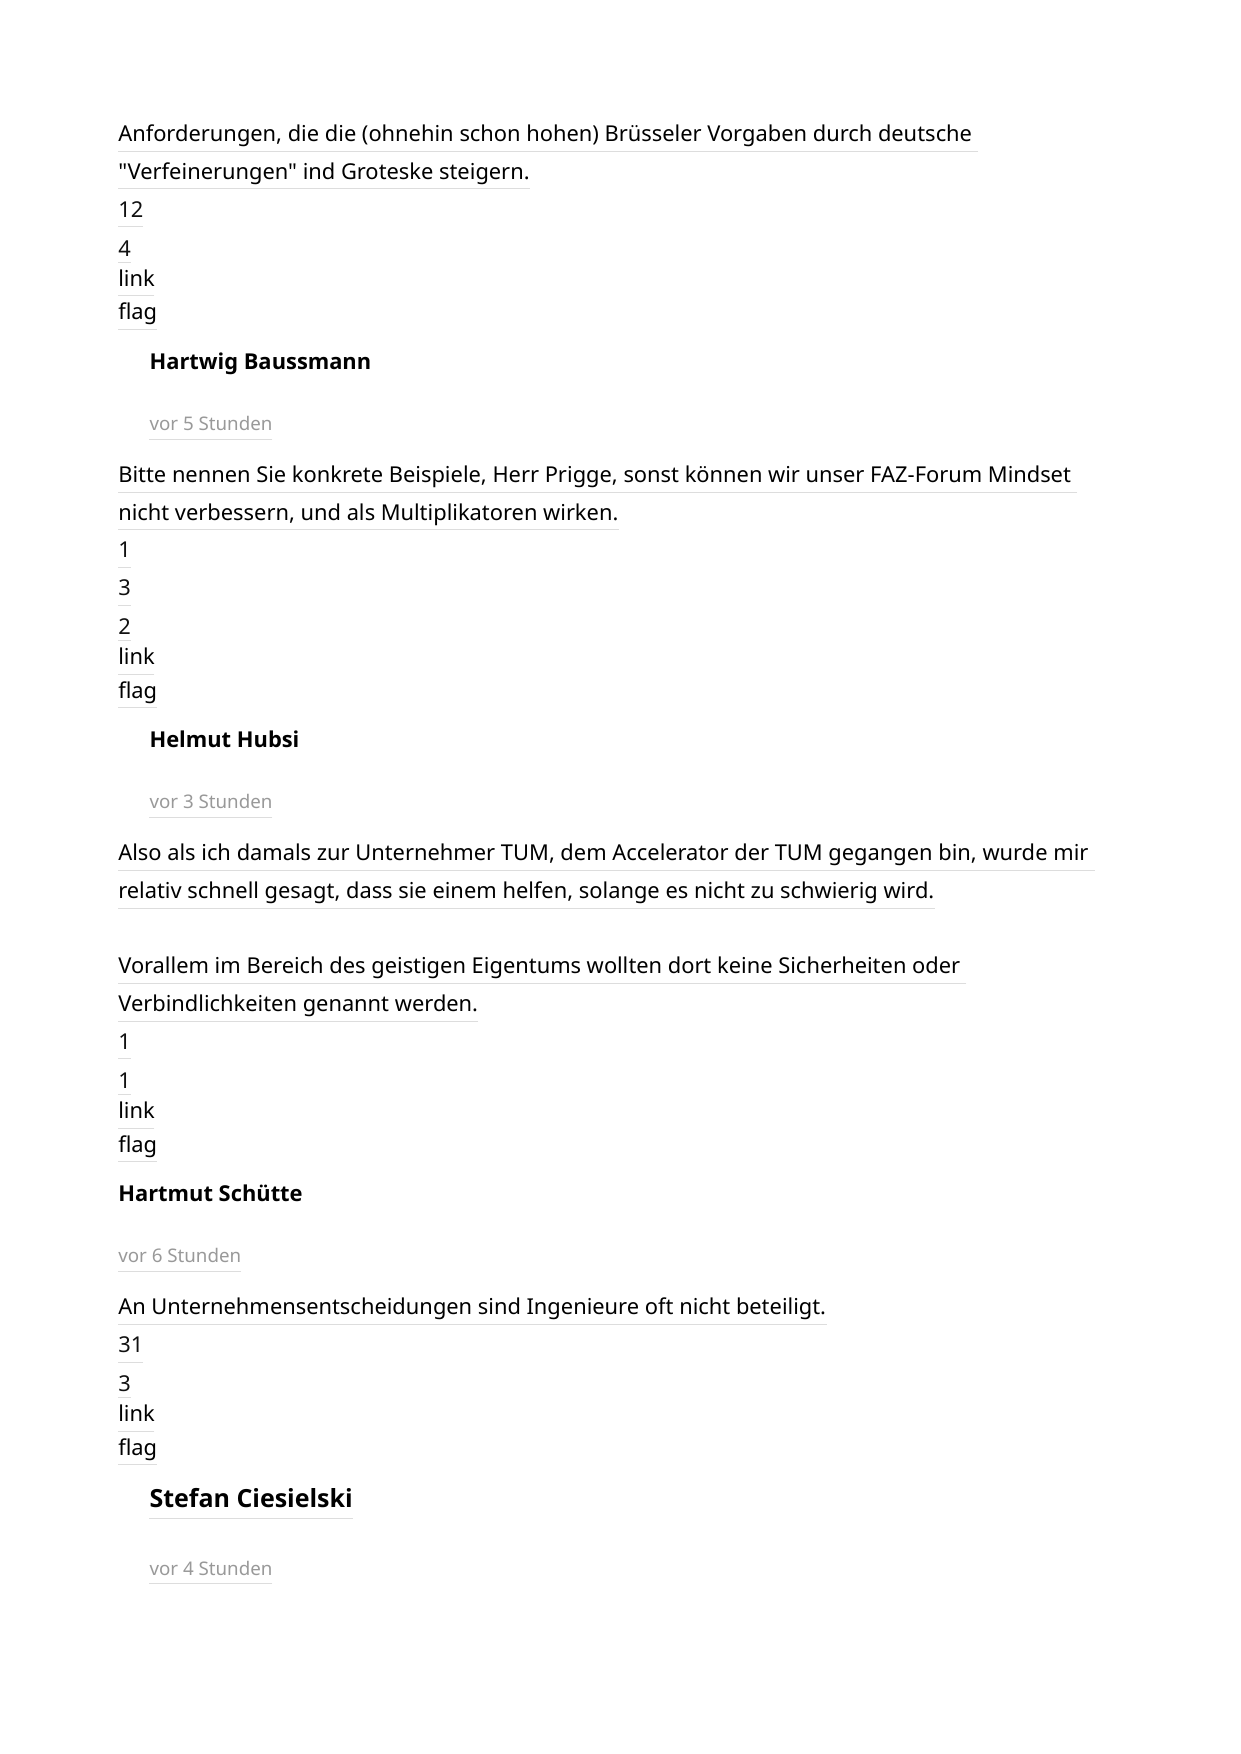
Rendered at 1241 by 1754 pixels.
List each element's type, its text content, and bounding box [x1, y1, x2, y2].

text 1 [118, 1026, 1122, 1059]
text 3 [118, 1367, 1122, 1398]
text Anforderungen, die die (ohnehin schon hohen) Brüsseler Vorgaben durch deutsche "Verfeinerungen" ind Groteske steigern. [118, 118, 1122, 189]
text link [118, 263, 1122, 296]
text 4 [118, 231, 1122, 263]
text vor 6 Stunden [118, 1243, 1117, 1272]
text vor 3 Stunden [149, 789, 1117, 818]
text flag [118, 296, 1122, 330]
text Also als ich damals zur Unternehmer TUM, dem Accelerator der TUM gegangen bin, wurde mir relativ schnell gesagt, dass sie einem helfen, solange es nicht zu schwierig wird. Vorallem im Bereich des geistigen Eigentums wollten dort keine Sicherheiten oder Verbindlichkeiten genannt werden. [118, 837, 1122, 1022]
text Stefan Ciesielski [149, 1481, 1122, 1519]
text 3 [118, 572, 1122, 606]
text 2 [118, 610, 1122, 641]
text flag [118, 675, 1122, 708]
text 12 [118, 193, 1122, 227]
text Bitte nennen Sie konkrete Beispiele, Herr Prigge, sonst können wir unser FAZ-Forum Mindset nicht verbessern, und als Multiplikatoren wirken. [118, 459, 1122, 530]
text 1 [118, 534, 1122, 568]
text Hartwig Baussmann [149, 346, 1122, 376]
text vor 4 Stunden [149, 1555, 1117, 1584]
text flag [118, 1129, 1122, 1162]
text link [118, 1095, 1122, 1129]
text Hartmut Schütte [118, 1178, 1122, 1208]
text link [118, 641, 1122, 675]
text 1 [118, 1063, 1122, 1095]
text An Unternehmensentscheidungen sind Ingenieure oft nicht beteiligt. [118, 1291, 1122, 1325]
text flag [118, 1432, 1122, 1465]
text 31 [118, 1329, 1122, 1363]
text Helmut Hubsi [149, 724, 1122, 754]
text link [118, 1398, 1122, 1432]
text vor 5 Stunden [149, 410, 1117, 440]
